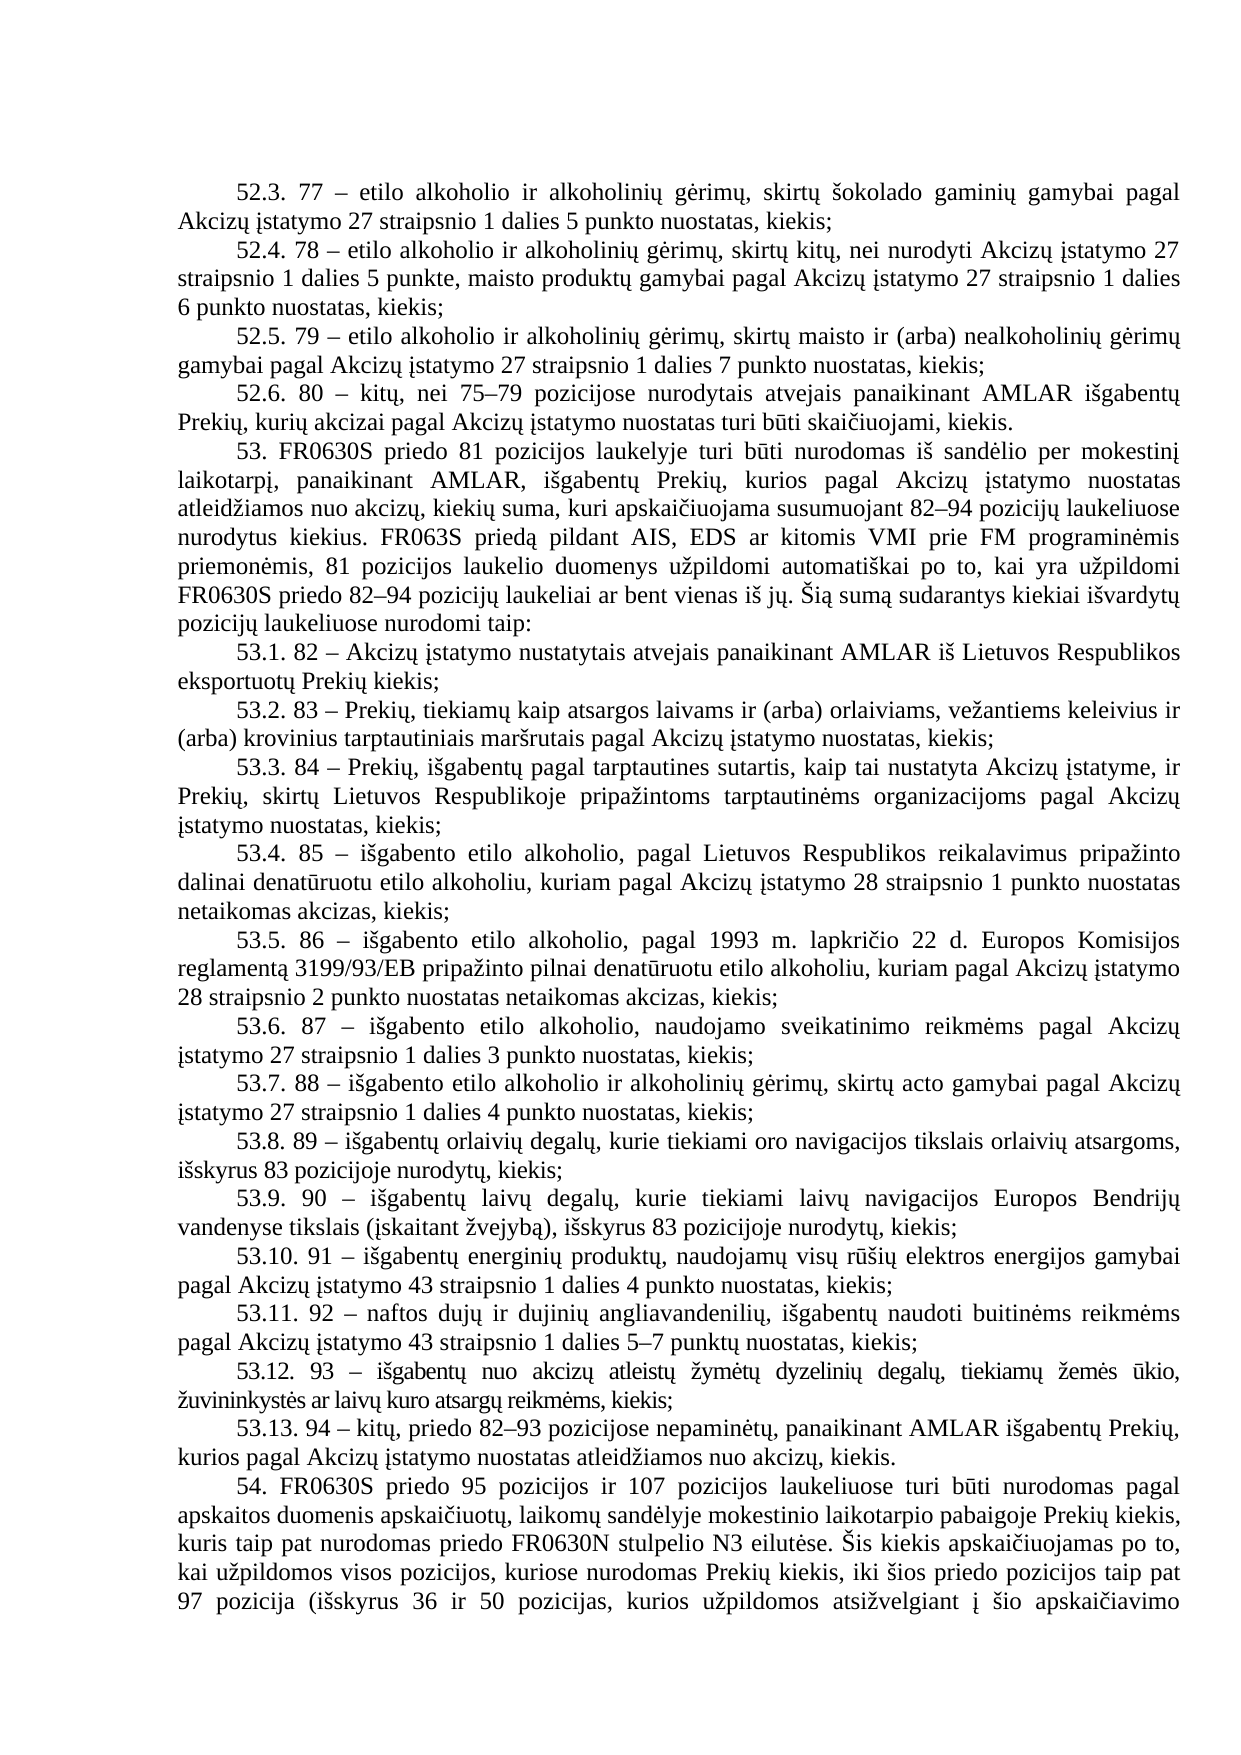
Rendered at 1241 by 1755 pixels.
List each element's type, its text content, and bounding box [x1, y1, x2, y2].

text 53.3. 84 – Prekių, išgabentų pagal tarptautines sutartis, kaip tai nustatyta Akcizų įstatyme, ir Prekių, skirtų Lietuvos Respublikoje pripažintoms tarptautinėms organizacijoms pagal Akcizų įstatymo nuostatas, kiekis; [177, 752, 1181, 838]
text 52.6. 80 – kitų, nei 75–79 pozicijose nurodytais atvejais panaikinant AMLAR išgabentų Prekių, kurių akcizai pagal Akcizų įstatymo nuostatas turi būti skaičiuojami, kiekis. [177, 378, 1181, 436]
text 53.9. 90 – išgabentų laivų degalų, kurie tiekiami laivų navigacijos Europos Bendrijų vandenyse tikslais (įskaitant žvejybą), išskyrus 83 pozicijoje nurodytų, kiekis; [177, 1183, 1181, 1241]
text 53.6. 87 – išgabento etilo alkoholio, naudojamo sveikatinimo reikmėms pagal Akcizų įstatymo 27 straipsnio 1 dalies 3 punkto nuostatas, kiekis; [177, 1011, 1181, 1068]
text 53.13. 94 – kitų, priedo 82–93 pozicijose nepaminėtų, panaikinant AMLAR išgabentų Prekių, kurios pagal Akcizų įstatymo nuostatas atleidžiamos nuo akcizų, kiekis. [177, 1413, 1181, 1471]
text 53. FR0630S priedo 81 pozicijos laukelyje turi būti nurodomas iš sandėlio per mokestinį laikotarpį, panaikinant AMLAR, išgabentų Prekių, kurios pagal Akcizų įstatymo nuostatas atleidžiamos nuo akcizų, kiekių suma, kuri apskaičiuojama susumuojant 82–94 pozicijų laukeliuose nurodytus kiekius. FR063S priedą pildant AIS, EDS ar kitomis VMI prie FM programinėmis priemonėmis, 81 pozicijos laukelio duomenys užpildomi automatiškai po to, kai yra užpildomi FR0630S priedo 82–94 pozicijų laukeliai ar bent vienas iš jų. Šią sumą sudarantys kiekiai išvardytų pozicijų laukeliuose nurodomi taip: [177, 436, 1181, 637]
text 53.5. 86 – išgabento etilo alkoholio, pagal 1993 m. lapkričio 22 d. Europos Komisijos reglamentą 3199/93/EB pripažinto pilnai denatūruotu etilo alkoholiu, kuriam pagal Akcizų įstatymo 28 straipsnio 2 punkto nuostatas netaikomas akcizas, kiekis; [177, 925, 1181, 1011]
text 52.5. 79 – etilo alkoholio ir alkoholinių gėrimų, skirtų maisto ir (arba) nealkoholinių gėrimų gamybai pagal Akcizų įstatymo 27 straipsnio 1 dalies 7 punkto nuostatas, kiekis; [177, 321, 1181, 378]
text 53.4. 85 – išgabento etilo alkoholio, pagal Lietuvos Respublikos reikalavimus pripažinto dalinai denatūruotu etilo alkoholiu, kuriam pagal Akcizų įstatymo 28 straipsnio 1 punkto nuostatas netaikomas akcizas, kiekis; [177, 838, 1181, 925]
text 54. FR0630S priedo 95 pozicijos ir 107 pozicijos laukeliuose turi būti nurodomas pagal apskaitos duomenis apskaičiuotų, laikomų sandėlyje mokestinio laikotarpio pabaigoje Prekių kiekis, kuris taip pat nurodomas priedo FR0630N stulpelio N3 eilutėse. Šis kiekis apskaičiuojamas po to, kai užpildomos visos pozicijos, kuriose nurodomas Prekių kiekis, iki šios priedo pozicijos taip pat 97 pozicija (išskyrus 36 ir 50 pozicijas, kurios užpildomos atsižvelgiant į šio apskaičiavimo [177, 1471, 1181, 1615]
text 53.8. 89 – išgabentų orlaivių degalų, kurie tiekiami oro navigacijos tikslais orlaivių atsargoms, išskyrus 83 pozicijoje nurodytų, kiekis; [177, 1126, 1181, 1183]
text 53.7. 88 – išgabento etilo alkoholio ir alkoholinių gėrimų, skirtų acto gamybai pagal Akcizų įstatymo 27 straipsnio 1 dalies 4 punkto nuostatas, kiekis; [177, 1068, 1181, 1126]
text 53.12. 93 – išgabentų nuo akcizų atleistų žymėtų dyzelinių degalų, tiekiamų žemės ūkio, žuvininkystės ar laivų kuro atsargų reikmėms, kiekis; [177, 1356, 1181, 1413]
text 53.1. 82 – Akcizų įstatymo nustatytais atvejais panaikinant AMLAR iš Lietuvos Respublikos eksportuotų Prekių kiekis; [177, 637, 1181, 695]
text 53.11. 92 – naftos dujų ir dujinių angliavandenilių, išgabentų naudoti buitinėms reikmėms pagal Akcizų įstatymo 43 straipsnio 1 dalies 5–7 punktų nuostatas, kiekis; [177, 1298, 1181, 1356]
text 52.3. 77 – etilo alkoholio ir alkoholinių gėrimų, skirtų šokolado gaminių gamybai pagal Akcizų įstatymo 27 straipsnio 1 dalies 5 punkto nuostatas, kiekis; [177, 177, 1181, 235]
text 52.4. 78 – etilo alkoholio ir alkoholinių gėrimų, skirtų kitų, nei nurodyti Akcizų įstatymo 27 straipsnio 1 dalies 5 punkte, maisto produktų gamybai pagal Akcizų įstatymo 27 straipsnio 1 dalies 6 punkto nuostatas, kiekis; [177, 235, 1181, 321]
text 53.2. 83 – Prekių, tiekiamų kaip atsargos laivams ir (arba) orlaiviams, vežantiems keleivius ir (arba) krovinius tarptautiniais maršrutais pagal Akcizų įstatymo nuostatas, kiekis; [177, 695, 1181, 752]
text 53.10. 91 – išgabentų energinių produktų, naudojamų visų rūšių elektros energijos gamybai pagal Akcizų įstatymo 43 straipsnio 1 dalies 4 punkto nuostatas, kiekis; [177, 1241, 1181, 1298]
